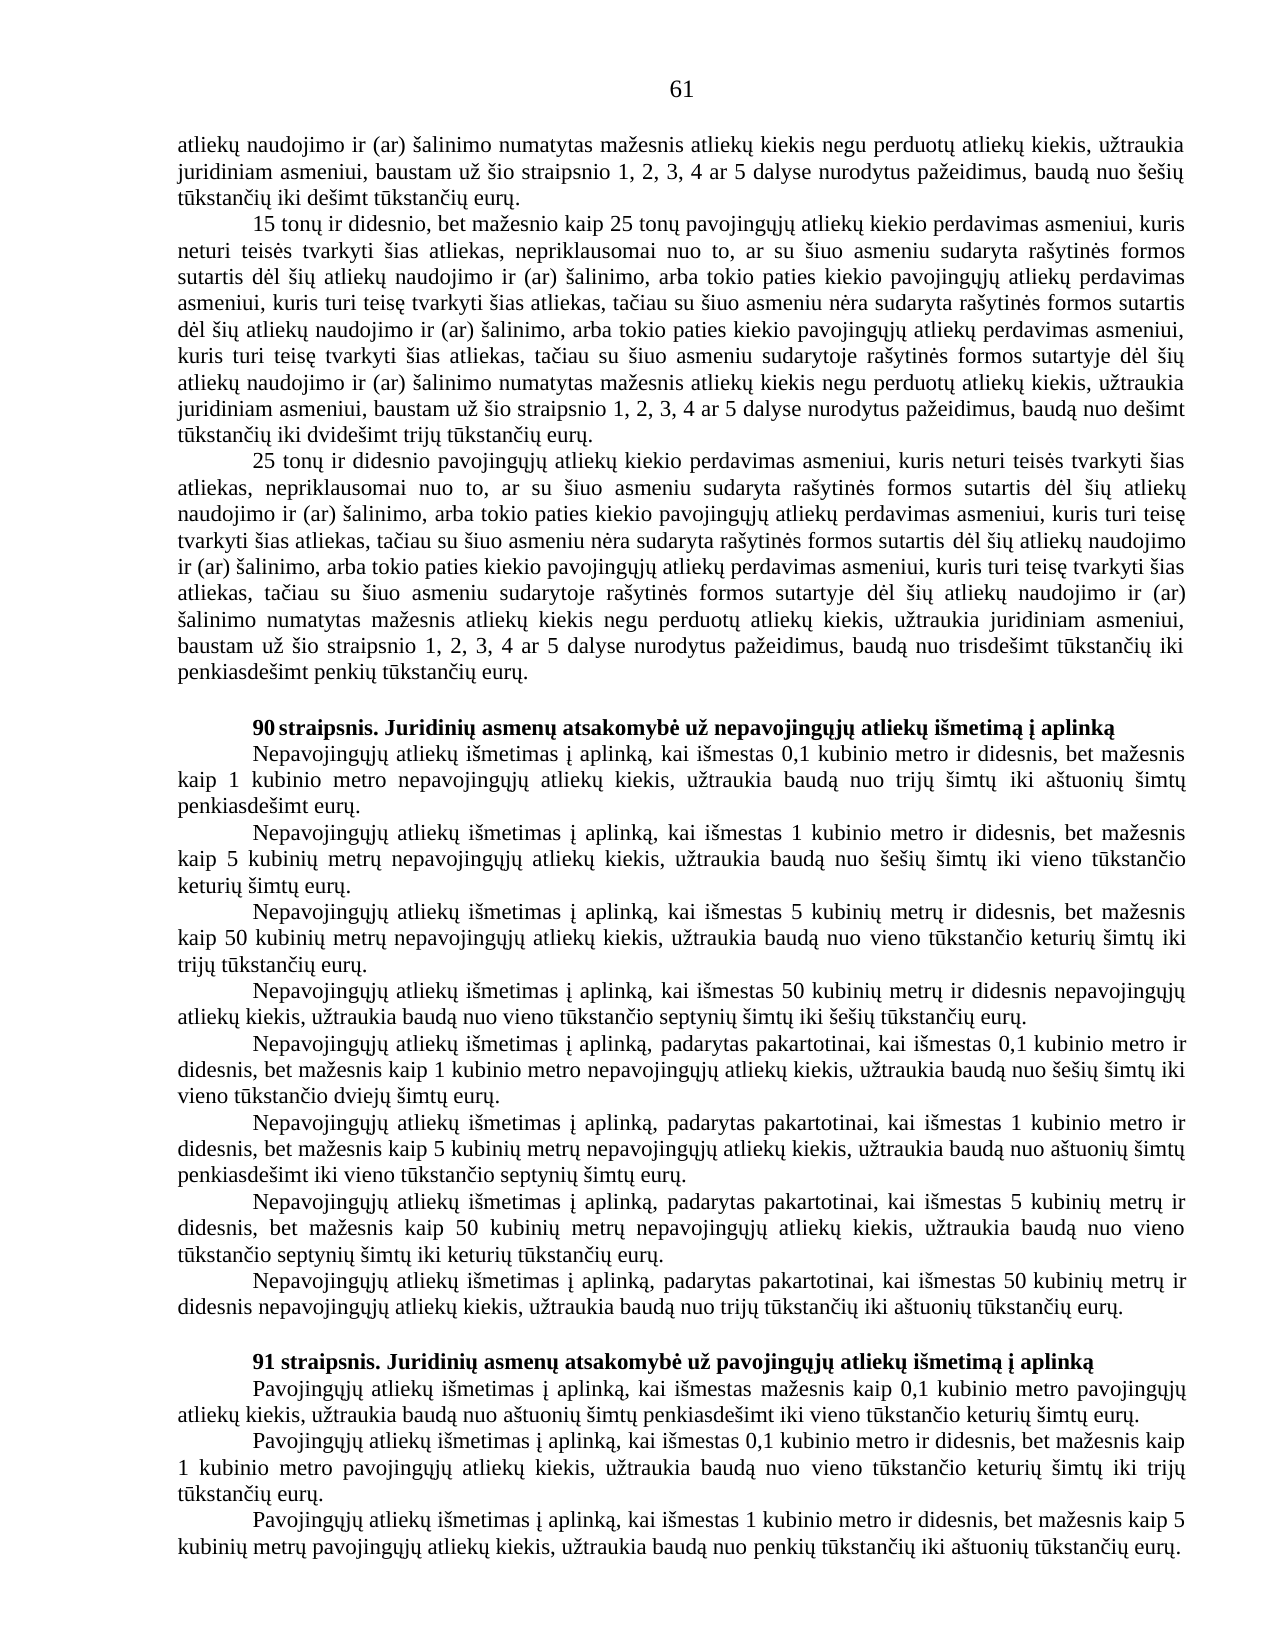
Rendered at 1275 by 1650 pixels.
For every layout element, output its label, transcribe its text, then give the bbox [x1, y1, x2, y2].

text Nepavojingųjų atliekų išmetimas į aplinką, padarytas pakartotinai, kai išmestas 50 kubinių metrų ir didesnis nepavojingųjų atliekų kiekis, užtraukia baudą nuo trijų tūkstančių iki aštuonių tūkstančių eurų. [177, 1267, 1186, 1320]
text Nepavojingųjų atliekų išmetimas į aplinką, kai išmestas 5 kubinių metrų ir didesnis, bet mažesnis kaip 50 kubinių metrų nepavojingųjų atliekų kiekis, užtraukia baudą nuo vieno tūkstančio keturių šimtų iki trijų tūkstančių eurų. [177, 898, 1186, 977]
text Nepavojingųjų atliekų išmetimas į aplinką, padarytas pakartotinai, kai išmestas 1 kubinio metro ir didesnis, bet mažesnis kaip 5 kubinių metrų nepavojingųjų atliekų kiekis, užtraukia baudą nuo aštuonių šimtų penkiasdešimt iki vieno tūkstančio septynių šimtų eurų. [177, 1109, 1186, 1188]
text Nepavojingųjų atliekų išmetimas į aplinką, kai išmestas 0,1 kubinio metro ir didesnis, bet mažesnis kaip 1 kubinio metro nepavojingųjų atliekų kiekis, užtraukia baudą nuo trijų šimtų iki aštuonių šimtų penkiasdešimt eurų. [177, 740, 1186, 819]
text 90 straipsnis. Juridinių asmenų atsakomybė už nepavojingųjų atliekų išmetimą į aplinką [252, 713, 1186, 740]
text Nepavojingųjų atliekų išmetimas į aplinką, padarytas pakartotinai, kai išmestas 5 kubinių metrų ir didesnis, bet mažesnis kaip 50 kubinių metrų nepavojingųjų atliekų kiekis, užtraukia baudą nuo vieno tūkstančio septynių šimtų iki keturių tūkstančių eurų. [177, 1188, 1186, 1267]
text Pavojingųjų atliekų išmetimas į aplinką, kai išmestas 1 kubinio metro ir didesnis, bet mažesnis kaip 5 kubinių metrų pavojingųjų atliekų kiekis, užtraukia baudą nuo penkių tūkstančių iki aštuonių tūkstančių eurų. [177, 1507, 1186, 1559]
text 91 straipsnis. Juridinių asmenų atsakomybė už pavojingųjų atliekų išmetimą į aplinką [252, 1348, 1186, 1375]
text 25 tonų ir didesnio pavojingųjų atliekų kiekio perdavimas asmeniui, kuris neturi teisės tvarkyti šias atliekas, nepriklausomai nuo to, ar su šiuo asmeniu sudaryta rašytinės formos sutartis dėl šių atliekų naudojimo ir (ar) šalinimo, arba tokio paties kiekio pavojingųjų atliekų perdavimas asmeniui, kuris turi teisę tvarkyti šias atliekas, tačiau su šiuo asmeniu nėra sudaryta rašytinės formos sutartis dėl šių atliekų naudojimo ir (ar) šalinimo, arba tokio paties kiekio pavojingųjų atliekų perdavimas asmeniui, kuris turi teisę tvarkyti šias atliekas, tačiau su šiuo asmeniu sudarytoje rašytinės formos sutartyje dėl šių atliekų naudojimo ir (ar) šalinimo numatytas mažesnis atliekų kiekis negu perduotų atliekų kiekis, užtraukia juridiniam asmeniui, baustam už šio straipsnio 1, 2, 3, 4 ar 5 dalyse nurodytus pažeidimus, baudą nuo trisdešimt tūkstančių iki penkiasdešimt penkių tūkstančių eurų. [177, 448, 1186, 685]
text Nepavojingųjų atliekų išmetimas į aplinką, kai išmestas 50 kubinių metrų ir didesnis nepavojingųjų atliekų kiekis, užtraukia baudą nuo vieno tūkstančio septynių šimtų iki šešių tūkstančių eurų. [177, 977, 1186, 1030]
text Nepavojingųjų atliekų išmetimas į aplinką, kai išmestas 1 kubinio metro ir didesnis, bet mažesnis kaip 5 kubinių metrų nepavojingųjų atliekų kiekis, užtraukia baudą nuo šešių šimtų iki vieno tūkstančio keturių šimtų eurų. [177, 819, 1186, 898]
text Pavojingųjų atliekų išmetimas į aplinką, kai išmestas 0,1 kubinio metro ir didesnis, bet mažesnis kaip 1 kubinio metro pavojingųjų atliekų kiekis, užtraukia baudą nuo vieno tūkstančio keturių šimtų iki trijų tūkstančių eurų. [177, 1427, 1186, 1507]
text atliekų naudojimo ir (ar) šalinimo numatytas mažesnis atliekų kiekis negu perduotų atliekų kiekis, užtraukia juridiniam asmeniui, baustam už šio straipsnio 1, 2, 3, 4 ar 5 dalyse nurodytus pažeidimus, baudą nuo šešių tūkstančių iki dešimt tūkstančių eurų. [177, 131, 1186, 210]
text Nepavojingųjų atliekų išmetimas į aplinką, padarytas pakartotinai, kai išmestas 0,1 kubinio metro ir didesnis, bet mažesnis kaip 1 kubinio metro nepavojingųjų atliekų kiekis, užtraukia baudą nuo šešių šimtų iki vieno tūkstančio dviejų šimtų eurų. [177, 1030, 1186, 1109]
text 15 tonų ir didesnio, bet mažesnio kaip 25 tonų pavojingųjų atliekų kiekio perdavimas asmeniui, kuris neturi teisės tvarkyti šias atliekas, nepriklausomai nuo to, ar su šiuo asmeniu sudaryta rašytinės formos sutartis dėl šių atliekų naudojimo ir (ar) šalinimo, arba tokio paties kiekio pavojingųjų atliekų perdavimas asmeniui, kuris turi teisę tvarkyti šias atliekas, tačiau su šiuo asmeniu nėra sudaryta rašytinės formos sutartis dėl šių atliekų naudojimo ir (ar) šalinimo, arba tokio paties kiekio pavojingųjų atliekų perdavimas asmeniui, kuris turi teisę tvarkyti šias atliekas, tačiau su šiuo asmeniu sudarytoje rašytinės formos sutartyje dėl šių atliekų naudojimo ir (ar) šalinimo numatytas mažesnis atliekų kiekis negu perduotų atliekų kiekis, užtraukia juridiniam asmeniui, baustam už šio straipsnio 1, 2, 3, 4 ar 5 dalyse nurodytus pažeidimus, baudą nuo dešimt tūkstančių iki dvidešimt trijų tūkstančių eurų. [177, 210, 1186, 448]
text Pavojingųjų atliekų išmetimas į aplinką, kai išmestas mažesnis kaip 0,1 kubinio metro pavojingųjų atliekų kiekis, užtraukia baudą nuo aštuonių šimtų penkiasdešimt iki vieno tūkstančio keturių šimtų eurų. [177, 1375, 1186, 1427]
